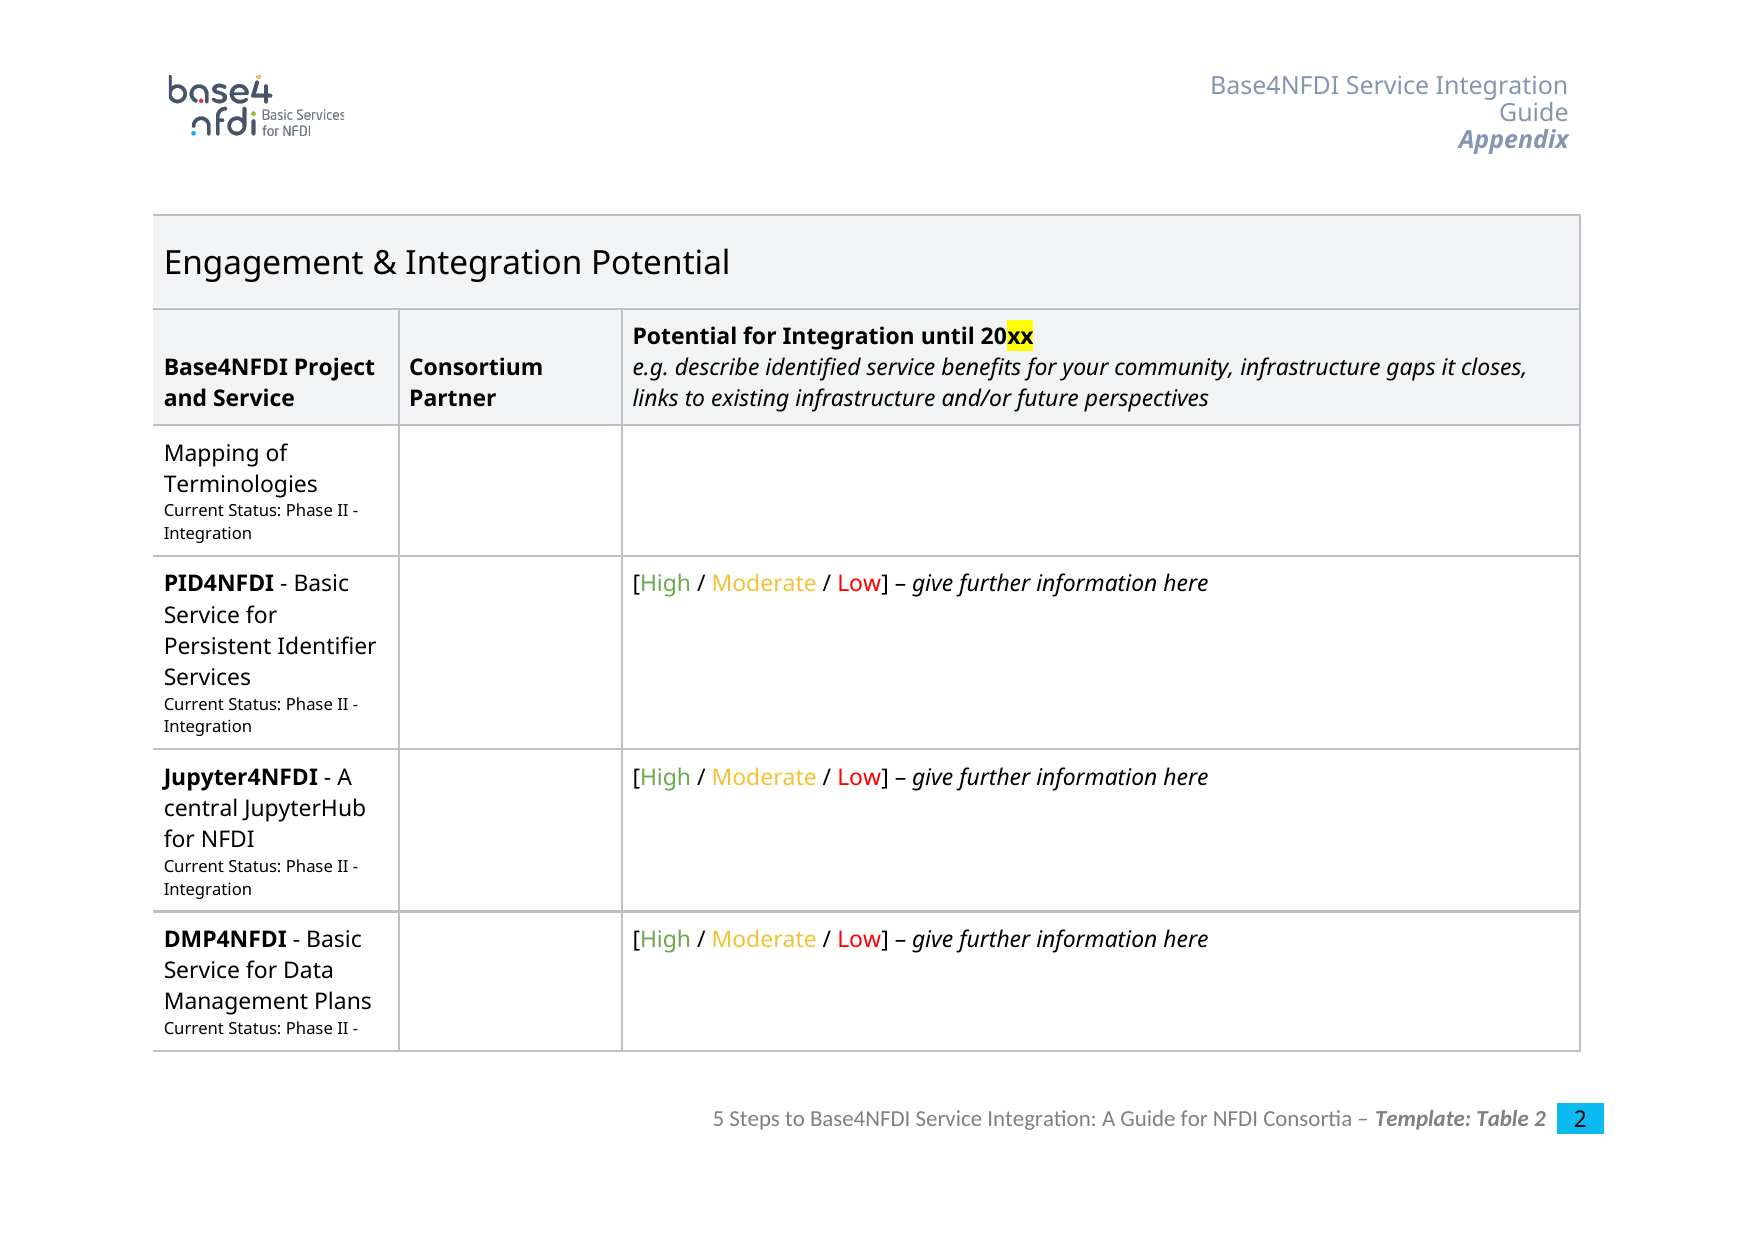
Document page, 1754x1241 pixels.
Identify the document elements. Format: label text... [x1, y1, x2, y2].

table_cell Base4NFDI Project and Service [153, 310, 398, 424]
table_cell Mapping of Terminologies Current Status: Phase II - Integration [153, 426, 398, 555]
picture [168, 75, 345, 136]
table_cell [400, 913, 621, 1050]
table_cell Consortium Partner [400, 310, 621, 424]
table_cell [High / Moderate / Low] – give further information here [623, 750, 1579, 910]
table_cell Potential for Integration until 20xx e.g. describe identified service benefits for your community, infrastructure gaps it closes, links to existing infrastructure and/or future perspectives [623, 310, 1579, 424]
table_cell DMP4NFDI - Basic Service for Data Management Plans Current Status: Phase II [153, 913, 398, 1050]
table_cell [High / Moderate / Low] – give further information here [623, 913, 1579, 1050]
table_cell PID4NFDI - Basic Service for Persistent Identifier Services Current Status: Phase II - Integration [153, 557, 398, 748]
table_cell [623, 426, 1579, 555]
table_header Engagement & Integration Potential [153, 216, 1579, 307]
table_cell [400, 557, 621, 748]
table_cell [400, 426, 621, 555]
table_cell [High / Moderate / Low] – give further information here [623, 557, 1579, 748]
table_cell Jupyter4NFDI - A central JupyterHub for NFDI Current Status: Phase II - Integration [153, 750, 398, 910]
table_cell [400, 750, 621, 910]
